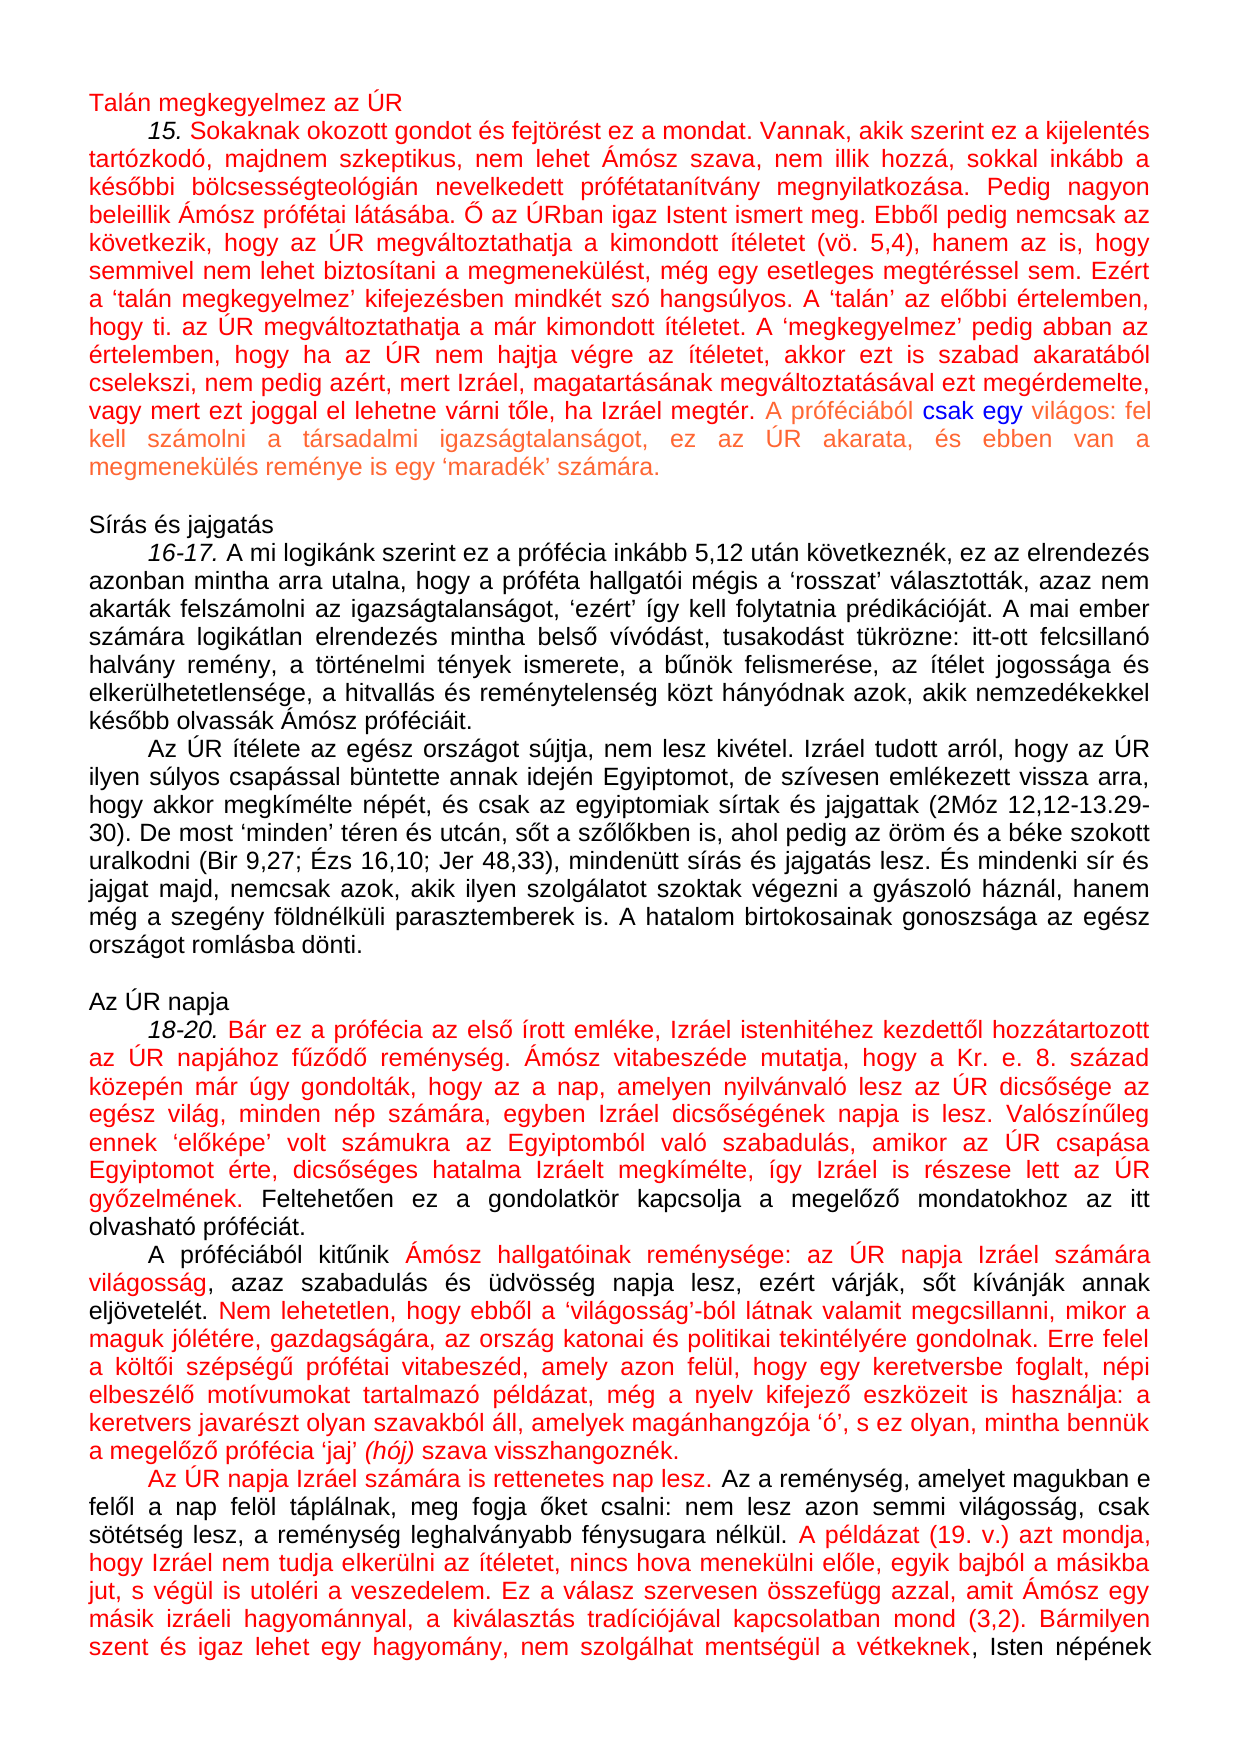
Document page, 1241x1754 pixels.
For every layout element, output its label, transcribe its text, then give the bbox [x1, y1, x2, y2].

text 15. Sokaknak okozott gondot és fejtörést ez a mondat. Vannak, akik szerint ez a kijelentés tartózkodó, majdnem szkeptikus, nem lehet Ámósz szava, nem illik hozzá, sokkal inkább a későbbi bölcsességteológián nevelkedett prófétatanítvány megnyilatkozása. Pedig nagyon beleillik Ámósz prófétai látásába. Ő az ÚRban igaz Istent ismert meg. Ebből pedig nemcsak az következik, hogy az ÚR megváltoztathatja a kimondott ítéletet (vö. 5,4), hanem az is, hogy semmivel nem lehet biztosítani a megmenekülést, még egy esetleges megtéréssel sem. Ezért a ‘talán megkegyelmez’ kifejezésben mindkét szó hangsúlyos. A ‘talán’ az előbbi értelemben, hogy ti. az ÚR megváltoztathatja a már kimondott ítéletet. A ‘megkegyelmez’ pedig abban az értelemben, hogy ha az ÚR nem hajtja végre az ítéletet, akkor ezt is szabad akaratából cselekszi, nem pedig azért, mert Izráel, magatartásának megváltoztatásával ezt megérdemelte, vagy mert ezt joggal el lehetne várni tőle, ha Izráel megtér. A próféciából csak egy világos: fel kell számolni a társadalmi igazságtalanságot, ez az ÚR akarata, és ebben van a megmenekülés reménye is egy ‘maradék’ számára. [88, 117, 1152, 481]
text 16-17. A mi logikánk szerint ez a prófécia inkább 5,12 után következnék, ez az elrendezés azonban mintha arra utalna, hogy a próféta hallgatói mégis a ‘rosszat’ választották, azaz nem akarták felszámolni az igazságtalanságot, ‘ezért’ így kell folytatnia prédikációját. A mai ember számára logikátlan elrendezés mintha belső vívódást, tusakodást tükrözne: itt-ott felcsillanó halvány remény, a történelmi tények ismerete, a bűnök felismerése, az ítélet jogossága és elkerülhetetlensége, a hitvallás és reménytelenség közt hányódnak azok, akik nemzedékekkel később olvassák Ámósz próféciáit. [88, 538, 1152, 734]
text Az ÚR napja Izráel számára is rettenetes nap lesz. Az a reménység, amelyet magukban e felől a nap felöl táplálnak, meg fogja őket csalni: nem lesz azon semmi világosság, csak sötétség lesz, a reménység leghalványabb fénysugara nélkül. A példázat (19. v.) azt mondja, hogy Izráel nem tudja elkerülni az ítéletet, nincs hova menekülni előle, egyik bajból a másikba jut, s végül is utoléri a veszedelem. Ez a válasz szervesen összefügg azzal, amit Ámósz egy másik izráeli hagyománnyal, a kiválasztás tradíciójával kapcsolatban mond (3,2). Bármilyen szent és igaz lehet egy hagyomány, nem szolgálhat mentségül a vétkeknek, Isten népének [88, 1464, 1152, 1661]
text Az ÚR napja [88, 988, 1152, 1016]
text Sírás és jajgatás [88, 510, 1152, 538]
text Talán megkegyelmez az ÚR [88, 88, 1152, 117]
text A próféciából kitűnik Ámósz hallgatóinak reménysége: az ÚR napja Izráel számára világosság, azaz szabadulás és üdvösség napja lesz, ezért várják, sőt kívánják annak eljövetelét. Nem lehetetlen, hogy ebből a ‘világosság’-ból látnak valamit megcsillanni, mikor a maguk jólétére, gazdagságára, az ország katonai és politikai tekintélyére gondolnak. Erre felel a költői szépségű prófétai vitabeszéd, amely azon felül, hogy egy keretversbe foglalt, népi elbeszélő motívumokat tartalmazó példázat, még a nyelv kifejező eszközeit is használja: a keretvers javarészt olyan szavakból áll, amelyek magánhangzója ‘ó’, s ez olyan, mintha bennük a megelőző prófécia ‘jaj’ (hój) szava visszhangoznék. [88, 1240, 1152, 1464]
text Az ÚR ítélete az egész országot sújtja, nem lesz kivétel. Izráel tudott arról, hogy az ÚR ilyen súlyos csapással büntette annak idején Egyiptomot, de szívesen emlékezett vissza arra, hogy akkor megkímélte népét, és csak az egyiptomiak sírtak és jajgattak (2Móz 12,12-13.29-30). De most ‘minden’ téren és utcán, sőt a szőlőkben is, ahol pedig az öröm és a béke szokott uralkodni (Bir 9,27; Ézs 16,10; Jer 48,33), mindenütt sírás és jajgatás lesz. És mindenki sír és jajgat majd, nemcsak azok, akik ilyen szolgálatot szoktak végezni a gyászoló háznál, hanem még a szegény földnélküli parasztemberek is. A hatalom birtokosainak gonoszsága az egész országot romlásba dönti. [88, 734, 1152, 959]
text 18-20. Bár ez a prófécia az első írott emléke, Izráel istenhitéhez kezdettől hozzátartozott az ÚR napjához fűződő reménység. Ámósz vitabeszéde mutatja, hogy a Kr. e. 8. század közepén már úgy gondolták, hogy az a nap, amelyen nyilvánvaló lesz az ÚR dicsősége az egész világ, minden nép számára, egyben Izráel dicsőségének napja is lesz. Valószínűleg ennek ‘előképe’ volt számukra az Egyiptomból való szabadulás, amikor az ÚR csapása Egyiptomot érte, dicsőséges hatalma Izráelt megkímélte, így Izráel is részese lett az ÚR győzelmének. Feltehetően ez a gondolatkör kapcsolja a megelőző mondatokhoz az itt olvasható próféciát. [88, 1016, 1152, 1240]
